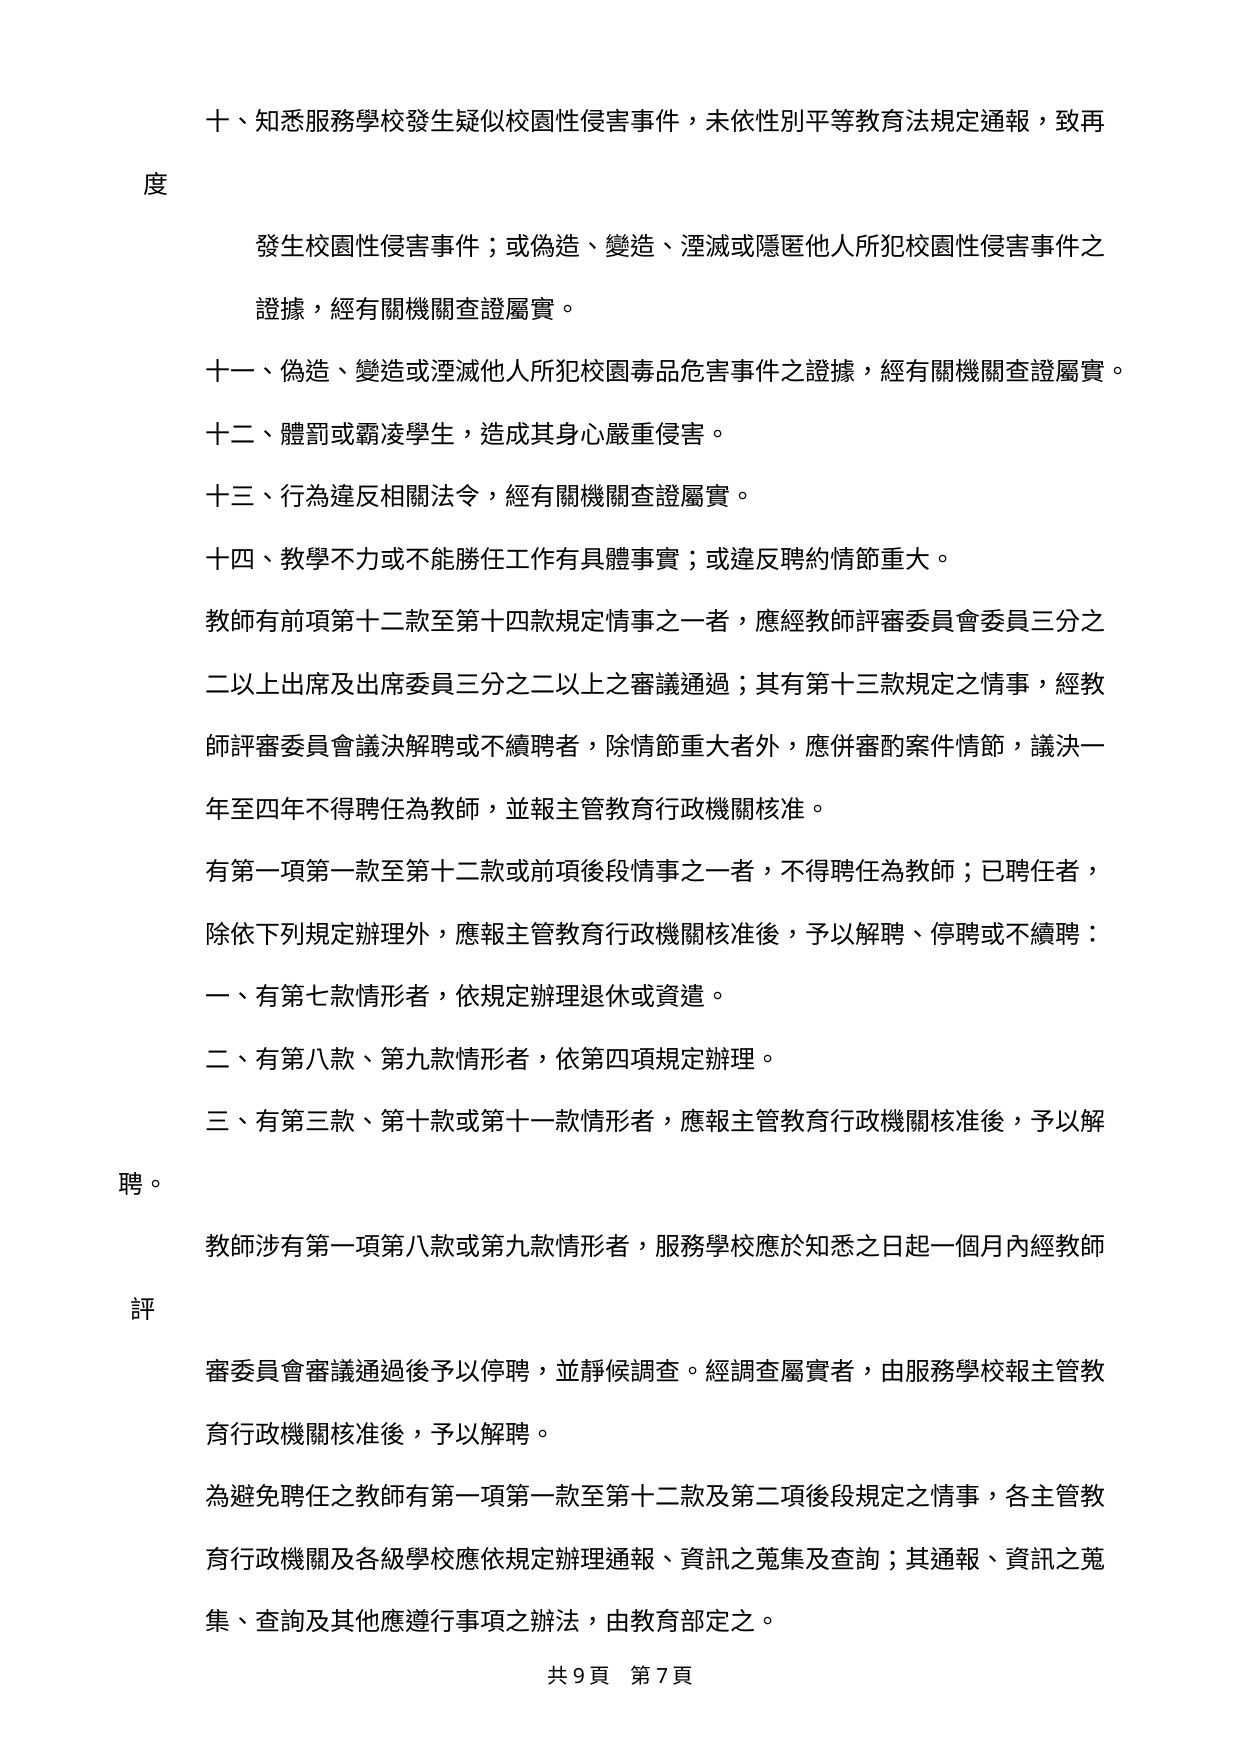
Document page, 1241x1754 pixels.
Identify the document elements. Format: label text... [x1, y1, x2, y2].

text 十二、體罰或霸凌學生，造成其身心嚴重侵害。 [118, 391, 1122, 453]
text 十、知悉服務學校發生疑似校園性侵害事件，未依性別平等教育法規定通報，致再度 [143, 78, 1122, 203]
text 十四、教學不力或不能勝任工作有具體事實；或違反聘約情節重大。 [118, 516, 1122, 578]
text 十三、行為違反相關法令，經有關機關查證屬實。 [118, 453, 1122, 516]
text 教師涉有第一項第八款或第九款情形者，服務學校應於知悉之日起一個月內經教師評 [131, 1203, 1122, 1328]
text 三、有第三款、第十款或第十一款情形者，應報主管教育行政機關核准後，予以解聘。 [118, 1078, 1122, 1203]
text 為避免聘任之教師有第一項第一款至第十二款及第二項後段規定之情事，各主管教育行政機關及各級學校應依規定辦理通報、資訊之蒐集及查詢；其通報、資訊之蒐集、查詢及其他應遵行事項之辦法，由教育部定之。 [206, 1453, 1122, 1641]
text 發生校園性侵害事件；或偽造、變造、湮滅或隱匿他人所犯校園性侵害事件之證據，經有關機關查證屬實。 [256, 203, 1122, 328]
text 有第一項第一款至第十二款或前項後段情事之一者，不得聘任為教師；已聘任者，除依下列規定辦理外，應報主管教育行政機關核准後，予以解聘、停聘或不續聘： [206, 828, 1122, 953]
text 審委員會審議通過後予以停聘，並靜候調查。經調查屬實者，由服務學校報主管教育行政機關核准後，予以解聘。 [206, 1328, 1122, 1453]
text 十一、偽造、變造或湮滅他人所犯校園毒品危害事件之證據，經有關機關查證屬實。 [118, 328, 1122, 391]
text 二、有第八款、第九款情形者，依第四項規定辦理。 [118, 1016, 1122, 1078]
text 一、有第七款情形者，依規定辦理退休或資遣。 [118, 953, 1122, 1016]
text 教師有前項第十二款至第十四款規定情事之一者，應經教師評審委員會委員三分之二以上出席及出席委員三分之二以上之審議通過；其有第十三款規定之情事，經教師評審委員會議決解聘或不續聘者，除情節重大者外，應併審酌案件情節，議決一年至四年不得聘任為教師，並報主管教育行政機關核准。 [206, 578, 1122, 828]
